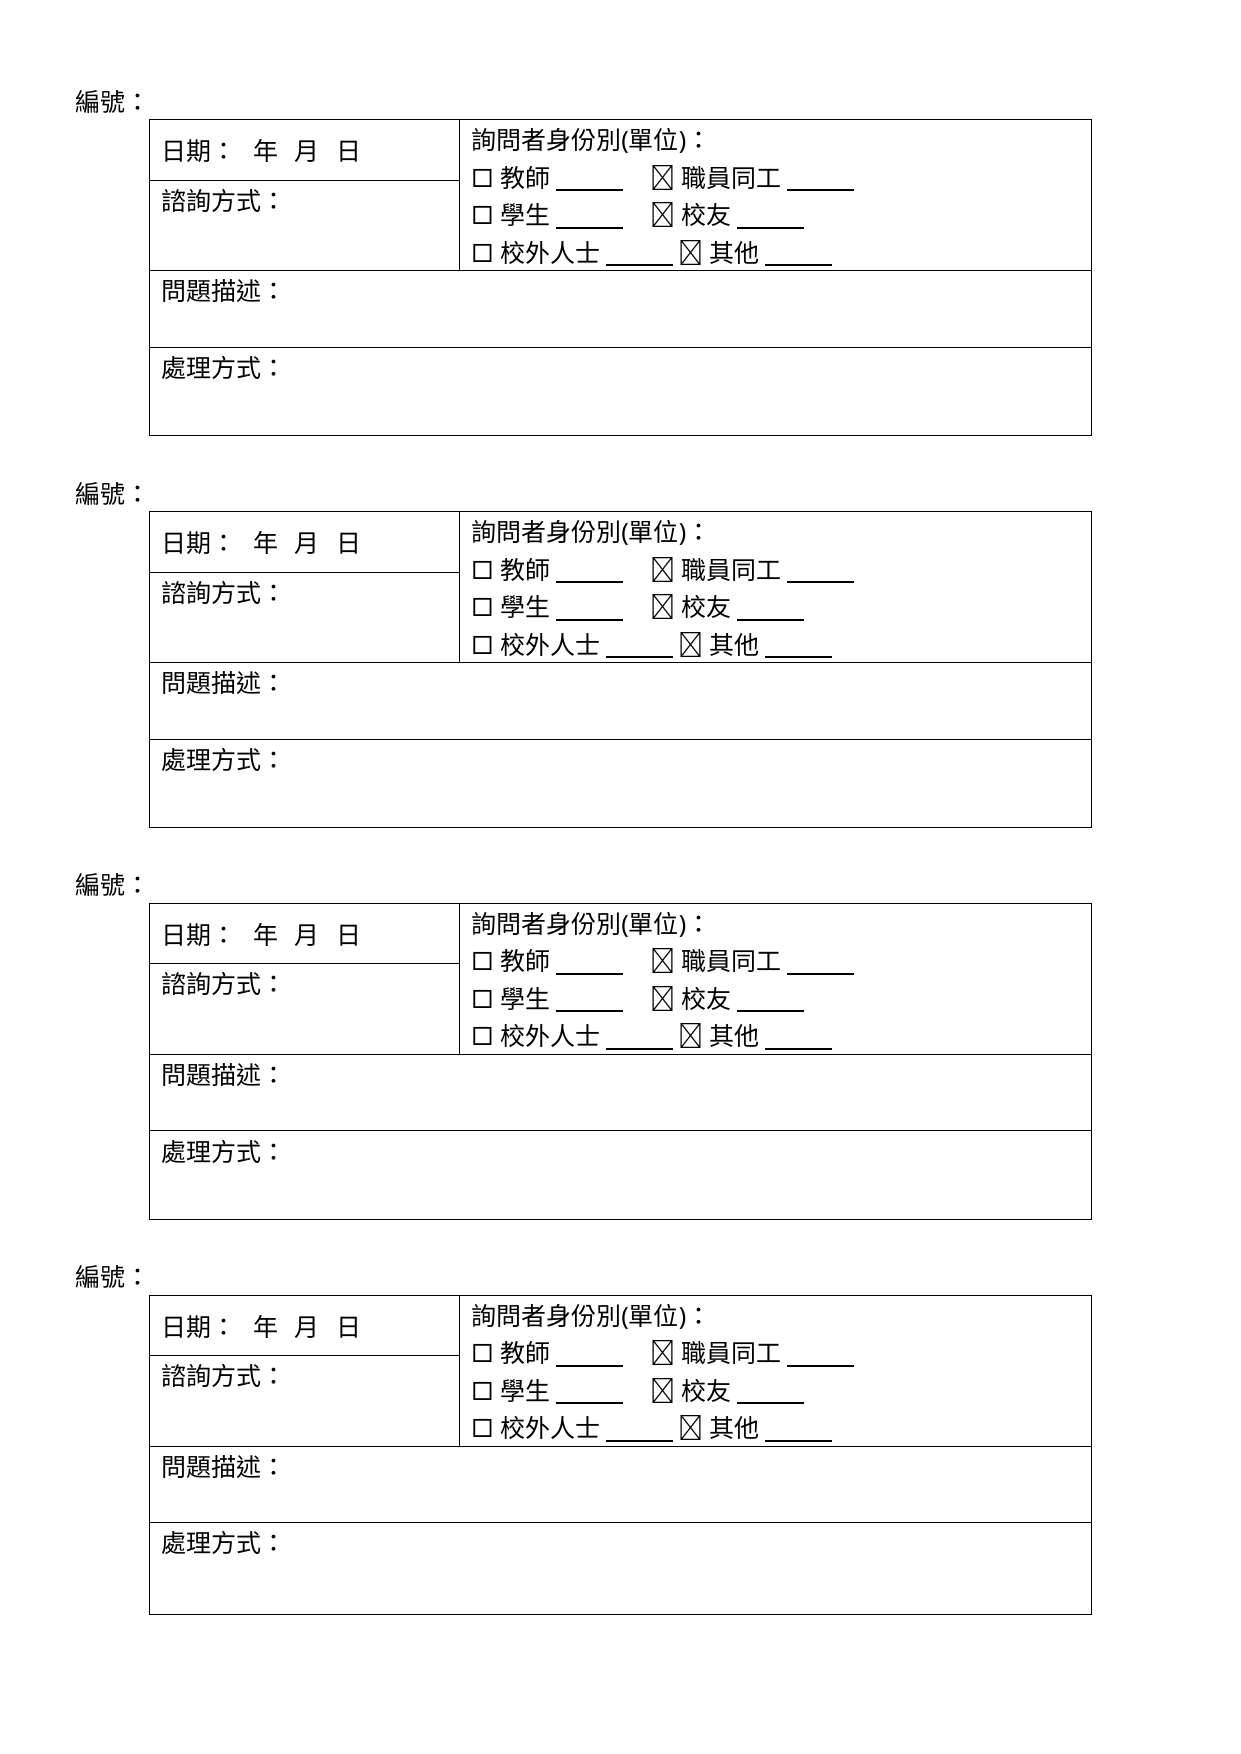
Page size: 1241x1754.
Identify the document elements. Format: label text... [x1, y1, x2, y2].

text 編號： [75, 1257, 1165, 1294]
table_cell 處理方式： [150, 1131, 1091, 1218]
table_header 詢問者身份別(單位)：  教師  職員同工  學生  校友  校外人士  其他 [460, 904, 1091, 1054]
table_header 日期： 年 月 日 [150, 1296, 459, 1355]
text 編號： [75, 82, 1165, 119]
table_cell 處理方式： [150, 740, 1091, 827]
table_cell 問題描述： [150, 271, 1091, 347]
table_header 日期： 年 月 日 [150, 512, 459, 572]
table_cell 諮詢方式： [150, 573, 459, 662]
table_cell 處理方式： [150, 348, 1091, 435]
table_header 詢問者身份別(單位)：  教師  職員同工  學生  校友  校外人士  其他 [460, 120, 1091, 270]
table_header 詢問者身份別(單位)：  教師  職員同工  學生  校友  校外人士  其他 [460, 1296, 1091, 1446]
table_cell 處理方式： [150, 1523, 1091, 1614]
text 編號： [75, 865, 1165, 903]
text 編號： [75, 473, 1165, 511]
table_header 日期： 年 月 日 [150, 120, 459, 180]
table_cell 問題描述： [150, 663, 1091, 738]
table_cell 諮詢方式： [150, 1356, 459, 1446]
table_cell 諮詢方式： [150, 181, 459, 270]
table_header 日期： 年 月 日 [150, 904, 459, 963]
table_cell 問題描述： [150, 1055, 1091, 1130]
table_header 詢問者身份別(單位)：  教師  職員同工  學生  校友  校外人士  其他 [460, 512, 1091, 662]
table_cell 諮詢方式： [150, 964, 459, 1054]
table_cell 問題描述： [150, 1447, 1091, 1522]
